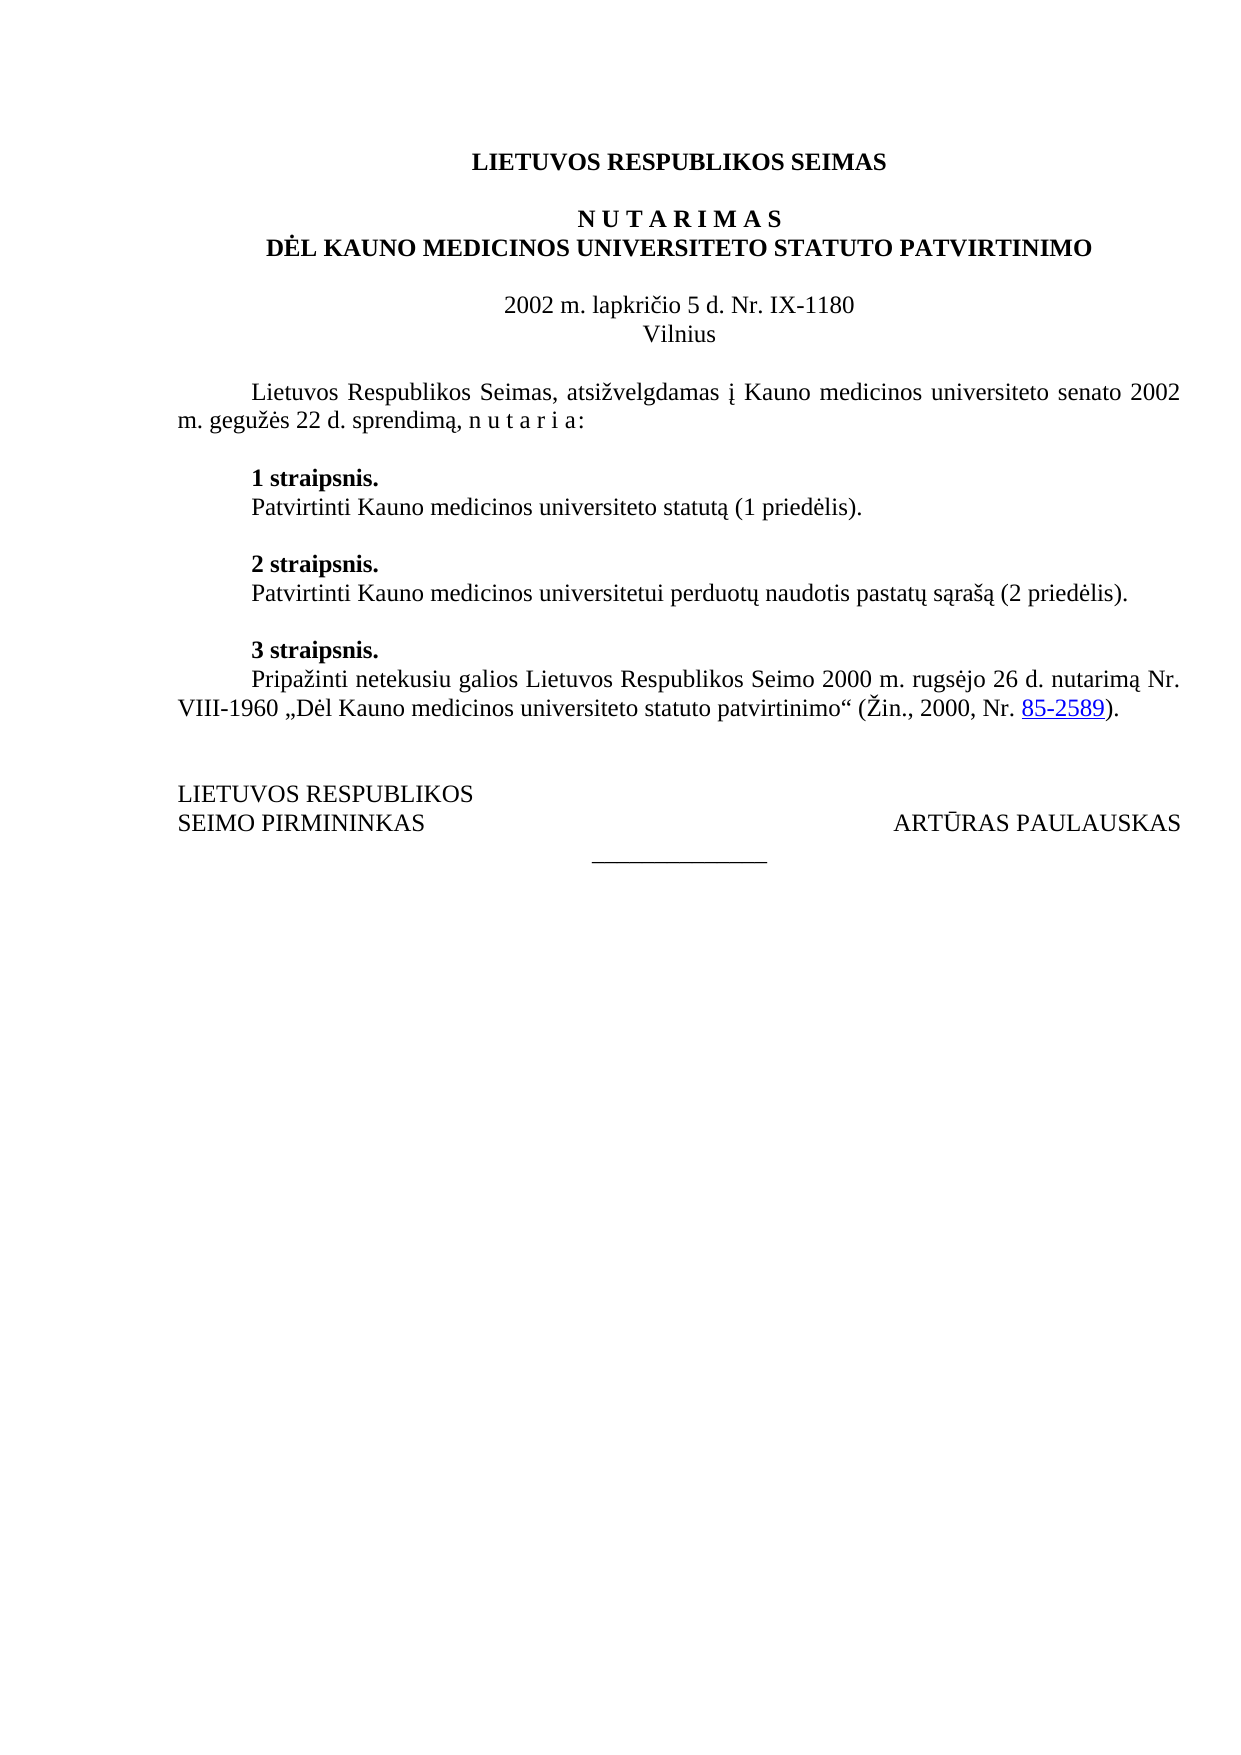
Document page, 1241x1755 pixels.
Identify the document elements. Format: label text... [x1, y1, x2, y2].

text 2002 m. lapkričio 5 d. Nr. IX-1180 [177, 291, 1181, 319]
text 3 straipsnis. [177, 636, 1181, 664]
text Lietuvos Respublikos Seimas, atsižvelgdamas į Kauno medicinos universiteto senato 2002 m. gegužės 22 d. sprendimą, nutaria: [177, 377, 1181, 434]
text DĖL KAUNO MEDICINOS UNIVERSITETO STATUTO PATVIRTINIMO [177, 233, 1181, 262]
text 1 straipsnis. [177, 463, 1181, 492]
text SEIMO PIRMININKAS ARTŪRAS PAULAUSKAS [177, 808, 1181, 837]
text LIETUVOS RESPUBLIKOS SEIMAS [177, 147, 1181, 176]
text LIETUVOS RESPUBLIKOS [177, 779, 1181, 808]
text Patvirtinti Kauno medicinos universitetui perduotų naudotis pastatų sąrašą (2 priedėlis). [177, 578, 1181, 607]
text Patvirtinti Kauno medicinos universiteto statutą (1 priedėlis). [177, 492, 1181, 521]
text N U T A R I M A S [177, 204, 1181, 233]
text Vilnius [177, 319, 1181, 348]
text 2 straipsnis. [177, 549, 1181, 578]
text ______________ [177, 837, 1181, 866]
text Pripažinti netekusiu galios Lietuvos Respublikos Seimo 2000 m. rugsėjo 26 d. nutarimą Nr. VIII-1960 „Dėl Kauno medicinos universiteto statuto patvirtinimo“ (Žin., 2000, Nr. 85-2589). [177, 664, 1181, 722]
